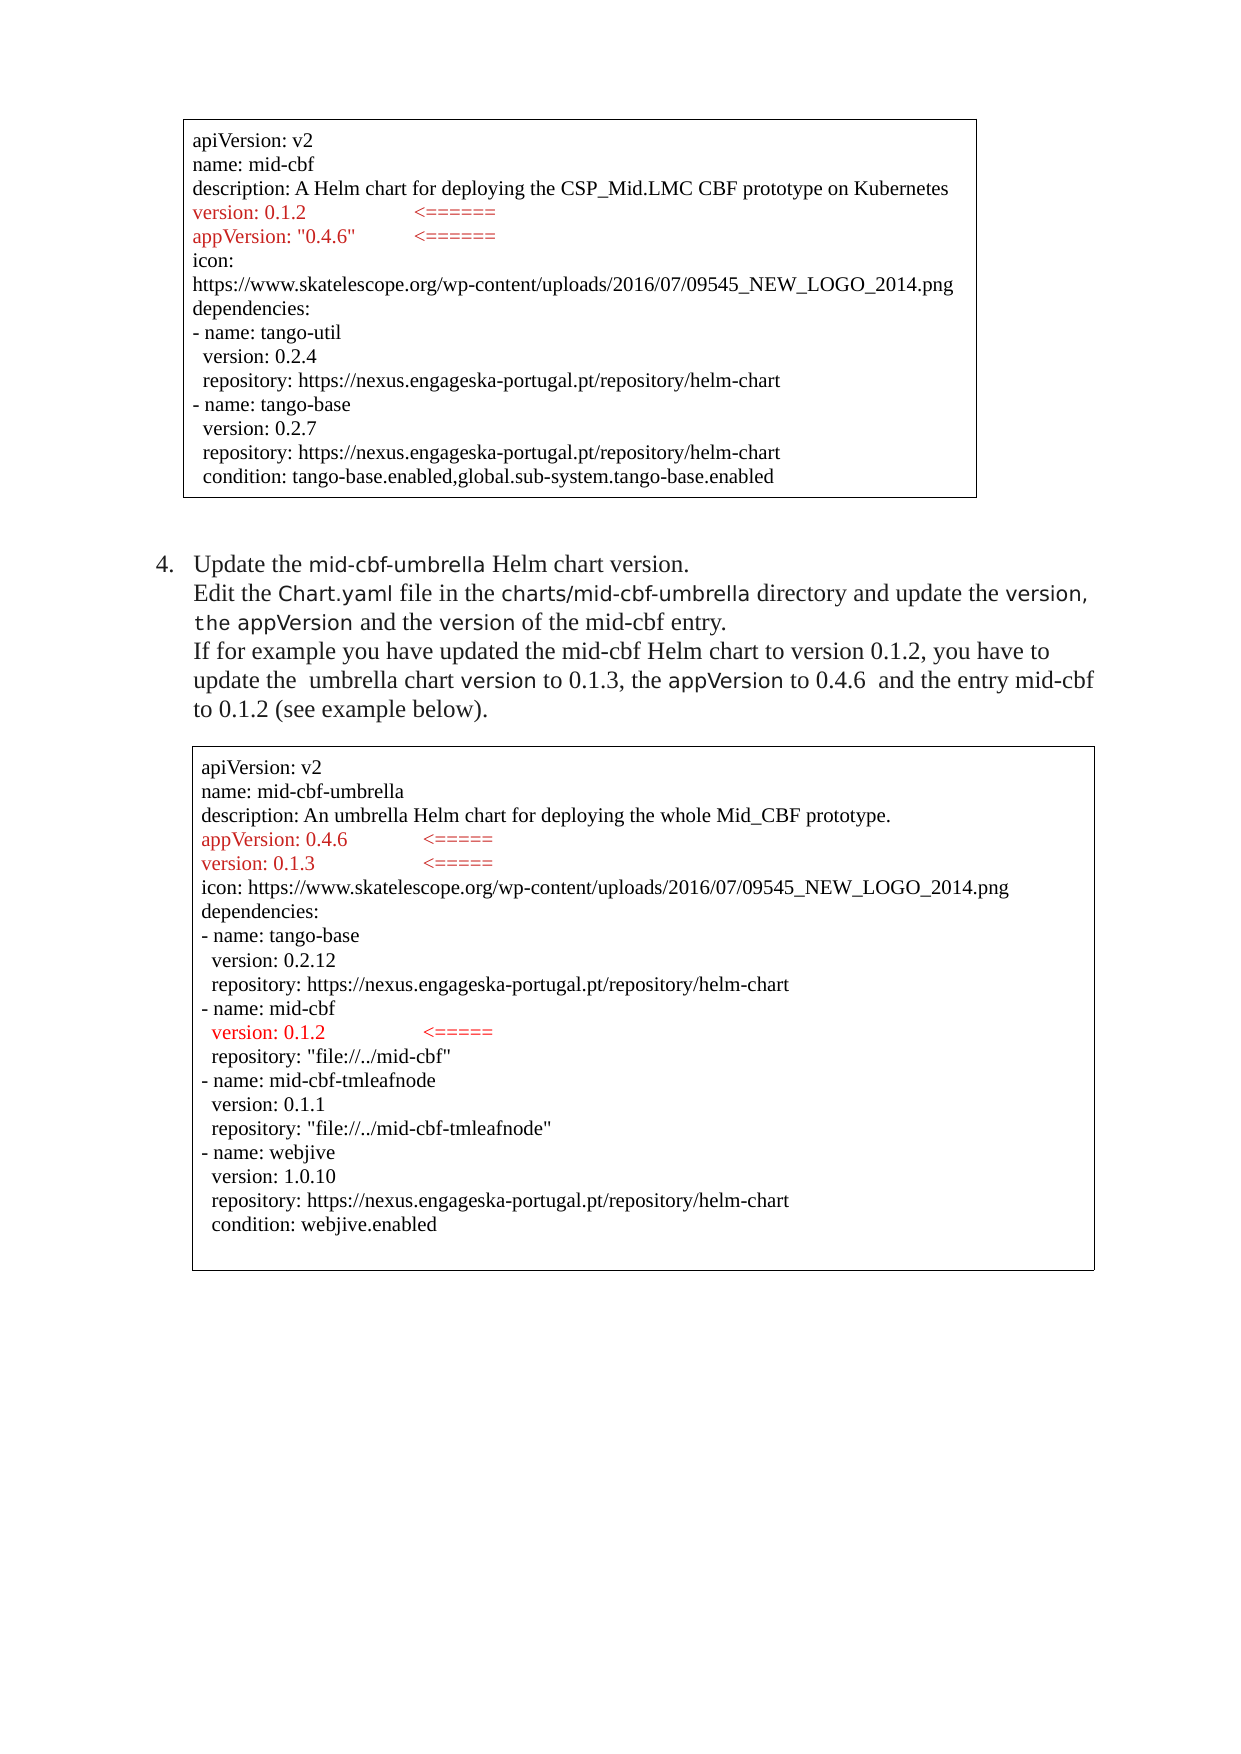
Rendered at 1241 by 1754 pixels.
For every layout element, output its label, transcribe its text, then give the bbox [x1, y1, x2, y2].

list repository: https://nexus.engageska-portugal.pt/repository/helm-chart [201, 1188, 1085, 1212]
list repository: "file://../mid-cbf" [201, 1044, 1085, 1068]
list apiVersion: v2 [201, 755, 1085, 779]
list condition: webjive.enabled [201, 1212, 1085, 1236]
text condition: tango-base.enabled,global.sub-system.tango-base.enabled [192, 464, 968, 488]
list version: 1.0.10 [201, 1164, 1085, 1188]
list Update the mid-cbf-umbrella Helm chart version. [156, 549, 1122, 578]
list version: 0.2.12 [201, 947, 1085, 972]
list name: mid-cbf-umbrella [201, 779, 1085, 803]
text version: 0.2.7 [192, 416, 968, 440]
list - name: mid-cbf [201, 996, 1085, 1020]
list description: An umbrella Helm chart for deploying the whole Mid_CBF prototype. [201, 803, 1085, 827]
list Edit the Chart.yaml file in the charts/mid-cbf-umbrella directory and update the version, the appVersion and the version of the mid-cbf entry. [156, 578, 1122, 636]
list dependencies: [201, 899, 1085, 923]
text version: 0.1.2 <====== [192, 200, 968, 224]
list version: 0.1.1 [201, 1092, 1085, 1116]
text appVersion: "0.4.6" <====== [192, 224, 968, 248]
list repository: https://nexus.engageska-portugal.pt/repository/helm-chart [201, 972, 1085, 996]
list version: 0.1.3 <===== [201, 851, 1085, 875]
text repository: https://nexus.engageska-portugal.pt/repository/helm-chart [192, 440, 968, 464]
list - name: webjive [201, 1140, 1085, 1164]
text apiVersion: v2 [192, 127, 968, 152]
text - name: tango-util [192, 320, 968, 344]
list - name: mid-cbf-tmleafnode [201, 1068, 1085, 1092]
text name: mid-cbf [192, 152, 968, 176]
text version: 0.2.4 [192, 344, 968, 368]
text icon: https://www.skatelescope.org/wp-content/uploads/2016/07/09545_NEW_LOGO_2014.png [192, 248, 968, 296]
list version: 0.1.2 <===== [201, 1020, 1085, 1044]
list appVersion: 0.4.6 <===== [201, 827, 1085, 851]
text repository: https://nexus.engageska-portugal.pt/repository/helm-chart [192, 368, 968, 392]
text description: A Helm chart for deploying the CSP_Mid.LMC CBF prototype on Kubernetes [192, 176, 968, 200]
text - name: tango-base [192, 392, 968, 416]
list icon: https://www.skatelescope.org/wp-content/uploads/2016/07/09545_NEW_LOGO_2014.png [201, 875, 1085, 899]
list repository: "file://../mid-cbf-tmleafnode" [201, 1116, 1085, 1140]
list If for example you have updated the mid-cbf Helm chart to version 0.1.2, you have to update the umbrella chart version to 0.1.3, the appVersion to 0.4.6 and the entry mid-cbf to 0.1.2 (see example below). [156, 636, 1122, 723]
list - name: tango-base [201, 923, 1085, 947]
text dependencies: [192, 296, 968, 320]
